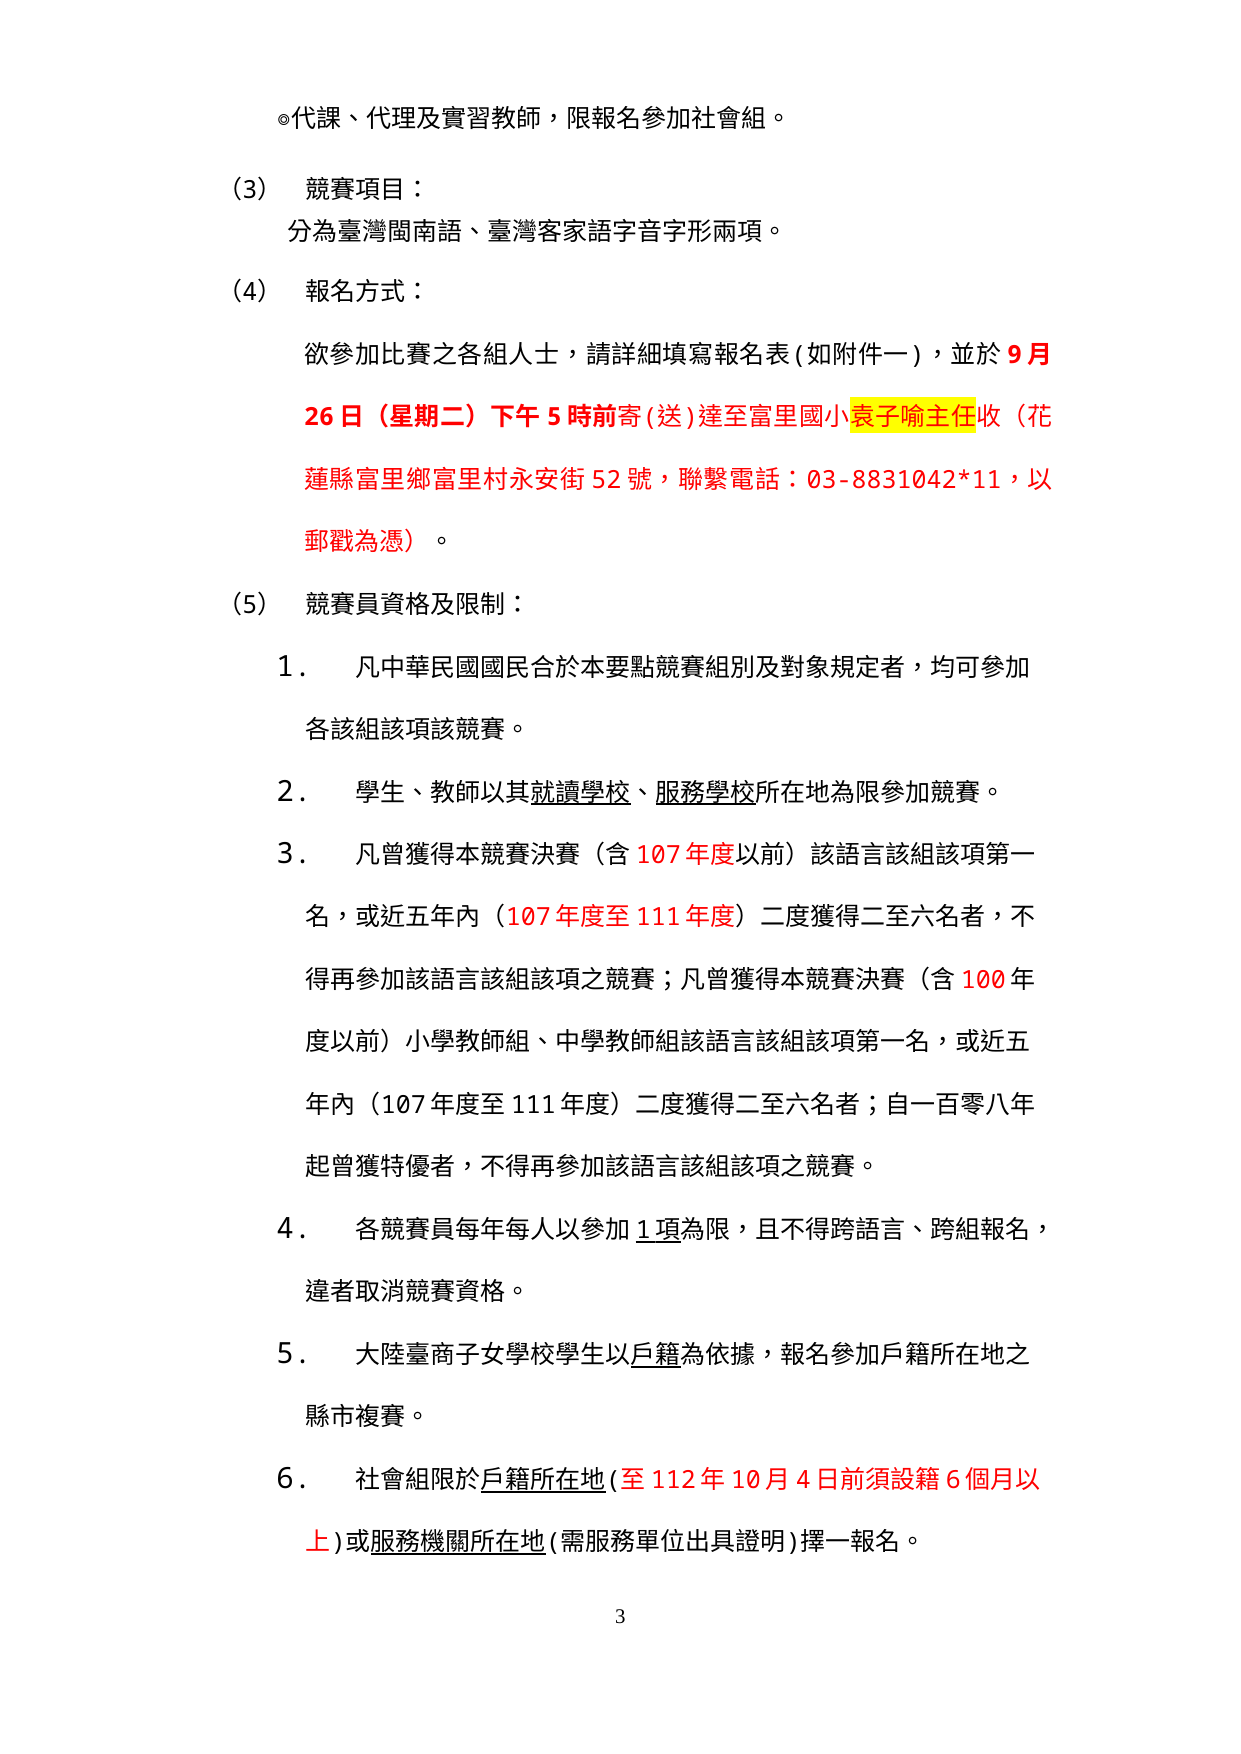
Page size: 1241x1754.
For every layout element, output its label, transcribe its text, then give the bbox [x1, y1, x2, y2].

text ◎代課、代理及實習教師，限報名參加社會組。 [276, 96, 1044, 136]
list 競賽員資格及限制： [217, 561, 1053, 623]
list 大陸臺商子女學校學生以戶籍為依據，報名參加戶籍所在地之縣市複賽。 [276, 1311, 1053, 1436]
list 報名方式： [217, 248, 1053, 311]
list 凡中華民國國民合於本要點競賽組別及對象規定者，均可參加各該組該項該競賽。 [276, 623, 1053, 748]
list 社會組限於戶籍所在地(至112年10月4日前須設籍6個月以上)或服務機關所在地(需服務單位出具證明)擇一報名。 [276, 1436, 1053, 1561]
text 欲參加比賽之各組人士，請詳細填寫報名表(如附件一)，並於9月26日（星期二）下午5時前寄(送)達至富里國小袁子喻主任收（花蓮縣富里鄉富里村永安街52號，聯繫電話：03-8831042*11，以郵戳為憑）。 [304, 311, 1053, 561]
list 凡曾獲得本競賽決賽（含107年度以前）該語言該組該項第一名，或近五年內（107年度至111年度）二度獲得二至六名者，不得再參加該語言該組該項之競賽；凡曾獲得本競賽決賽（含100年度以前）小學教師組、中學教師組該語言該組該項第一名，或近五年內（107年度至111年度）二度獲得二至六名者；自一百零八年起曾獲特優者，不得再參加該語言該組該項之競賽。 [276, 811, 1053, 1186]
list 學生、教師以其就讀學校、服務學校所在地為限參加競賽。 [276, 748, 1053, 811]
list 各競賽員每年每人以參加1項為限，且不得跨語言、跨組報名，違者取消競賽資格。 [276, 1186, 1053, 1311]
text 分為臺灣閩南語、臺灣客家語字音字形兩項。 [187, 209, 1053, 248]
list 競賽項目： [217, 146, 1053, 209]
